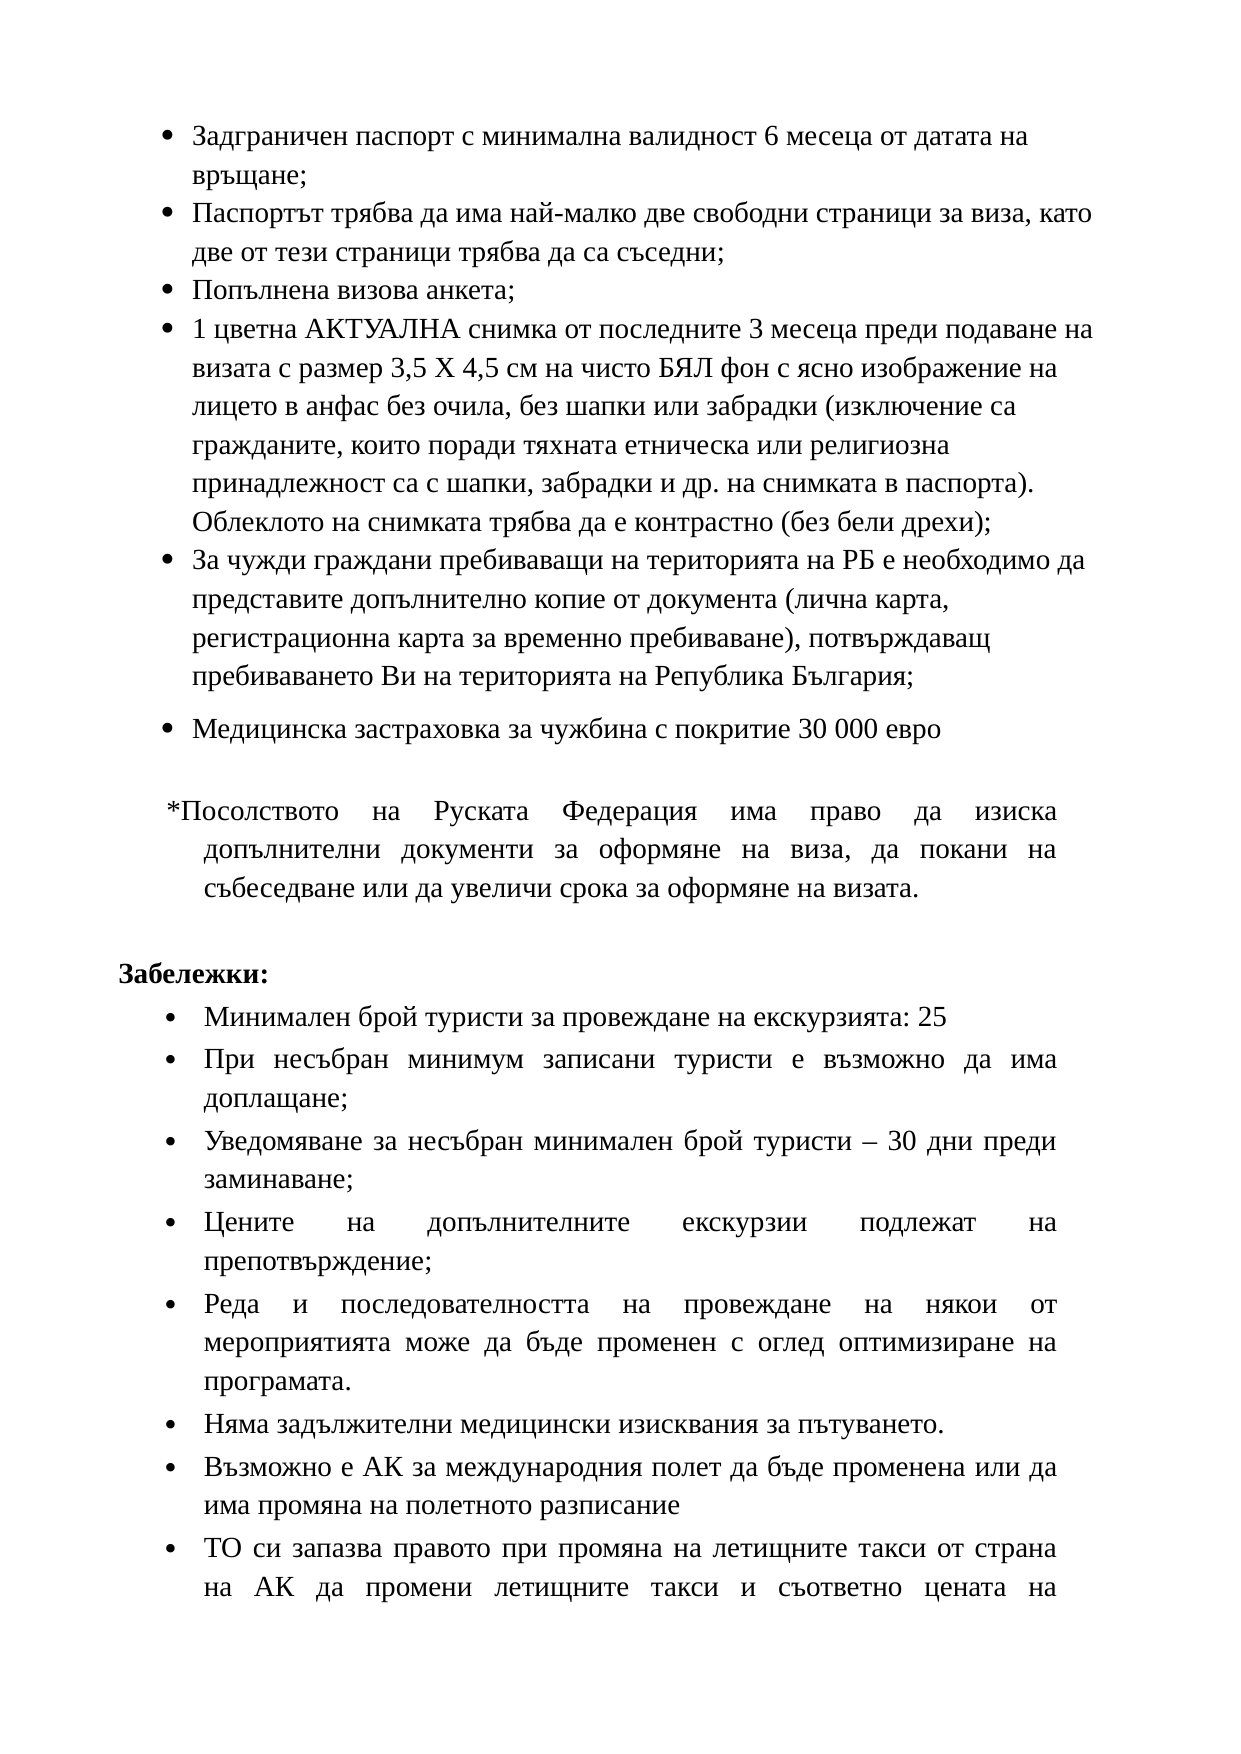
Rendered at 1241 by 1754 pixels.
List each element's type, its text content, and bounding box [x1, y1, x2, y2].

list Реда и последователността на провеждане на някои от мероприятията може да бъде променен с оглед оптимизиране на програмата. [166, 1286, 1058, 1397]
list Няма задължителни медицински изисквания за пътуването. [166, 1406, 1058, 1439]
list 1 цветна АКТУАЛНА снимка от последните 3 месеца преди подаване на визата с размер 3,5 Х 4,5 см на чисто БЯЛ фон с ясно изображение на лицето в анфас без очила, без шапки или забрадки (изключение са гражданите, които поради тяхната етническа или религиозна принадлежност са с шапки, забрадки и др. на снимката в паспорта). Облеклото на снимката трябва да е контрастно (без бели дрехи); [162, 311, 1122, 537]
list Паспортът трябва да има най-малко две свободни страници за виза, като две от тези страници трябва да са съседни; [162, 195, 1122, 267]
list Възможно е АК за международния полет да бъде променена или да има промяна на полетното разписание [166, 1449, 1058, 1521]
list Минимален брой туристи за провеждане на екскурзията: 25 [166, 999, 1058, 1032]
list Медицинска застраховка за чужбина с покритие 30 000 евро [162, 711, 1122, 745]
list При несъбран минимум записани туристи е възможно да има доплащане; [166, 1042, 1058, 1114]
list ТО си запазва правото при промяна на летищните такси от страна на АК да промени летищните такси и съответно цената на [166, 1530, 1058, 1602]
list За чужди граждани пребиваващи на територията на РБ е необходимо да представите допълнително копие от документа (лична карта, регистрационна карта за временно пребиваване), потвърждаващ пребиваването Ви на територията на Република България; [162, 542, 1122, 692]
list Цените на допълнителните екскурзии подлежат на препотвърждение; [166, 1204, 1058, 1277]
list Уведомяване за несъбран минимален брой туристи – 30 дни преди заминаване; [166, 1123, 1058, 1195]
text *Посолството на Руската Федерация има право да изиска допълнителни документи за оформяне на виза, да покани на събеседване или да увеличи срока за оформяне на визата. [166, 793, 1058, 903]
list Попълнена визова анкета; [162, 272, 1122, 306]
list Задграничен паспорт с минимална валидност 6 месеца от датата на връщане; [162, 118, 1122, 190]
text Забележки: [118, 956, 1058, 989]
